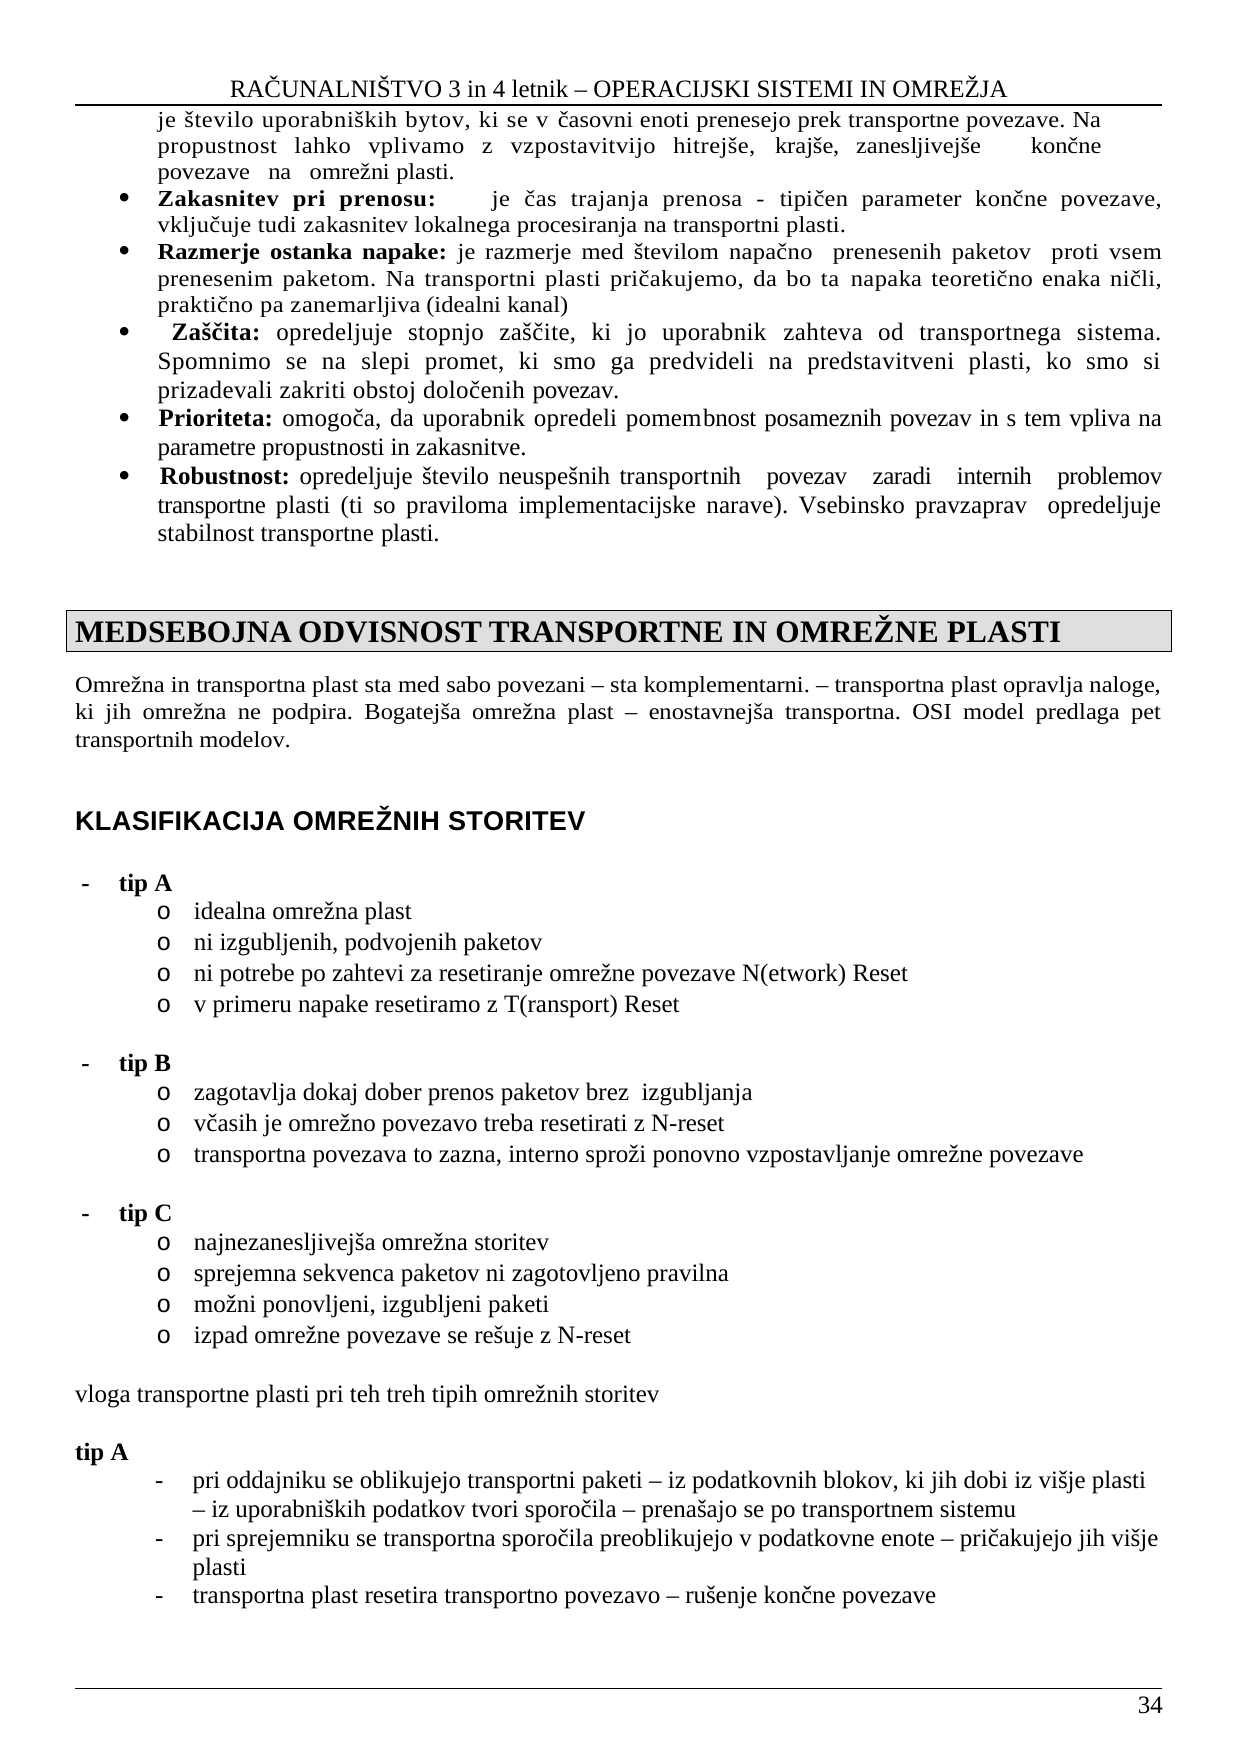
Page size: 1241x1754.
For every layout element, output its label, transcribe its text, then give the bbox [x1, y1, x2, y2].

text tip A [75, 1437, 1162, 1466]
list Prioriteta: omogoča, da uporabnik opredeli pomembnost posameznih povezav in s tem vpliva na parametre propustnosti in zakasnitve. [120, 403, 1162, 461]
list tip A [81, 868, 1162, 896]
list tip C [81, 1198, 1162, 1227]
list Robustnost: opredeljuje število neuspešnih transportnih povezav zaradi internih problemov transportne plasti (ti so praviloma implementacijske narave). Vsebinsko pravzaprav opredeljuje stabilnost transportne plasti. [120, 461, 1162, 547]
list možni ponovljeni, izgubljeni paketi [156, 1289, 1162, 1320]
list transportna povezava to zazna, interno sproži ponovno vzpostavljanje omrežne povezave [156, 1139, 1162, 1170]
list tip B [81, 1048, 1162, 1077]
list v primeru napake resetiramo z T(ransport) Reset [156, 989, 1162, 1020]
list najnezanesljivejša omrežna storitev [156, 1227, 1162, 1258]
list Zakasnitev pri prenosu: je čas trajanja prenosa - tipičen parameter končne povezave, vključuje tudi zakasnitev lokalnega procesiranja na transportni plasti. [120, 185, 1162, 238]
list izpad omrežne povezave se rešuje z N-reset [156, 1320, 1162, 1351]
list transportna plast resetira transportno povezavo – rušenje končne povezave [155, 1581, 1162, 1609]
text vloga transportne plasti pri teh treh tipih omrežnih storitev [75, 1379, 1162, 1408]
text KLASIFIKACIJA OMREŽNIH STORITEV [75, 805, 1162, 836]
list Zaščita: opredeljuje stopnjo zaščite, ki jo uporabnik zahteva od transportnega sistema. Spomnimo se na slepi promet, ki smo ga predvideli na predstavitveni plasti, ko smo si prizadevali zakriti obstoj določenih povezav. [120, 317, 1162, 403]
list ni potrebe po zahtevi za resetiranje omrežne povezave N(etwork) Reset [156, 958, 1162, 989]
list pri sprejemniku se transportna sporočila preoblikujejo v podatkovne enote – pričakujejo jih višje plasti [155, 1523, 1162, 1581]
list sprejemna sekvenca paketov ni zagotovljeno pravilna [156, 1258, 1162, 1289]
list zagotavlja dokaj dober prenos paketov brez izgubljanja [156, 1077, 1162, 1108]
subtitle MEDSEBOJNA ODVISNOST TRANSPORTNE IN OMREŽNE PLASTI [67, 611, 1171, 651]
list idealna omrežna plast [156, 896, 1162, 927]
list včasih je omrežno povezavo treba resetirati z N-reset [156, 1108, 1162, 1139]
list Razmerje ostanka napake: je razmerje med številom napačno prenesenih paketov proti vsem prenesenim paketom. Na transportni plasti pričakujemo, da bo ta napaka teoretično enaka ničli, praktično pa zanemarljiva (idealni kanal) [120, 238, 1162, 317]
text Omrežna in transportna plast sta med sabo povezani – sta komplementarni. – transportna plast opravlja naloge, ki jih omrežna ne podpira. Bogatejša omrežna plast – enostavnejša transportna. OSI model predlaga pet transportnih modelov. [75, 670, 1162, 752]
list ni izgubljenih, podvojenih paketov [156, 927, 1162, 958]
list pri oddajniku se oblikujejo transportni paketi – iz podatkovnih blokov, ki jih dobi iz višje plasti – iz uporabniških podatkov tvori sporočila – prenašajo se po transportnem sistemu [155, 1466, 1162, 1523]
text je število uporabniških bytov, ki se v časovni enoti prenesejo prek transportne povezave. Na propustnost lahko vplivamo z vzpostavitvijo hitrejše, krajše, zanesljivejše končne povezave na omrežni plasti. [157, 106, 1102, 185]
